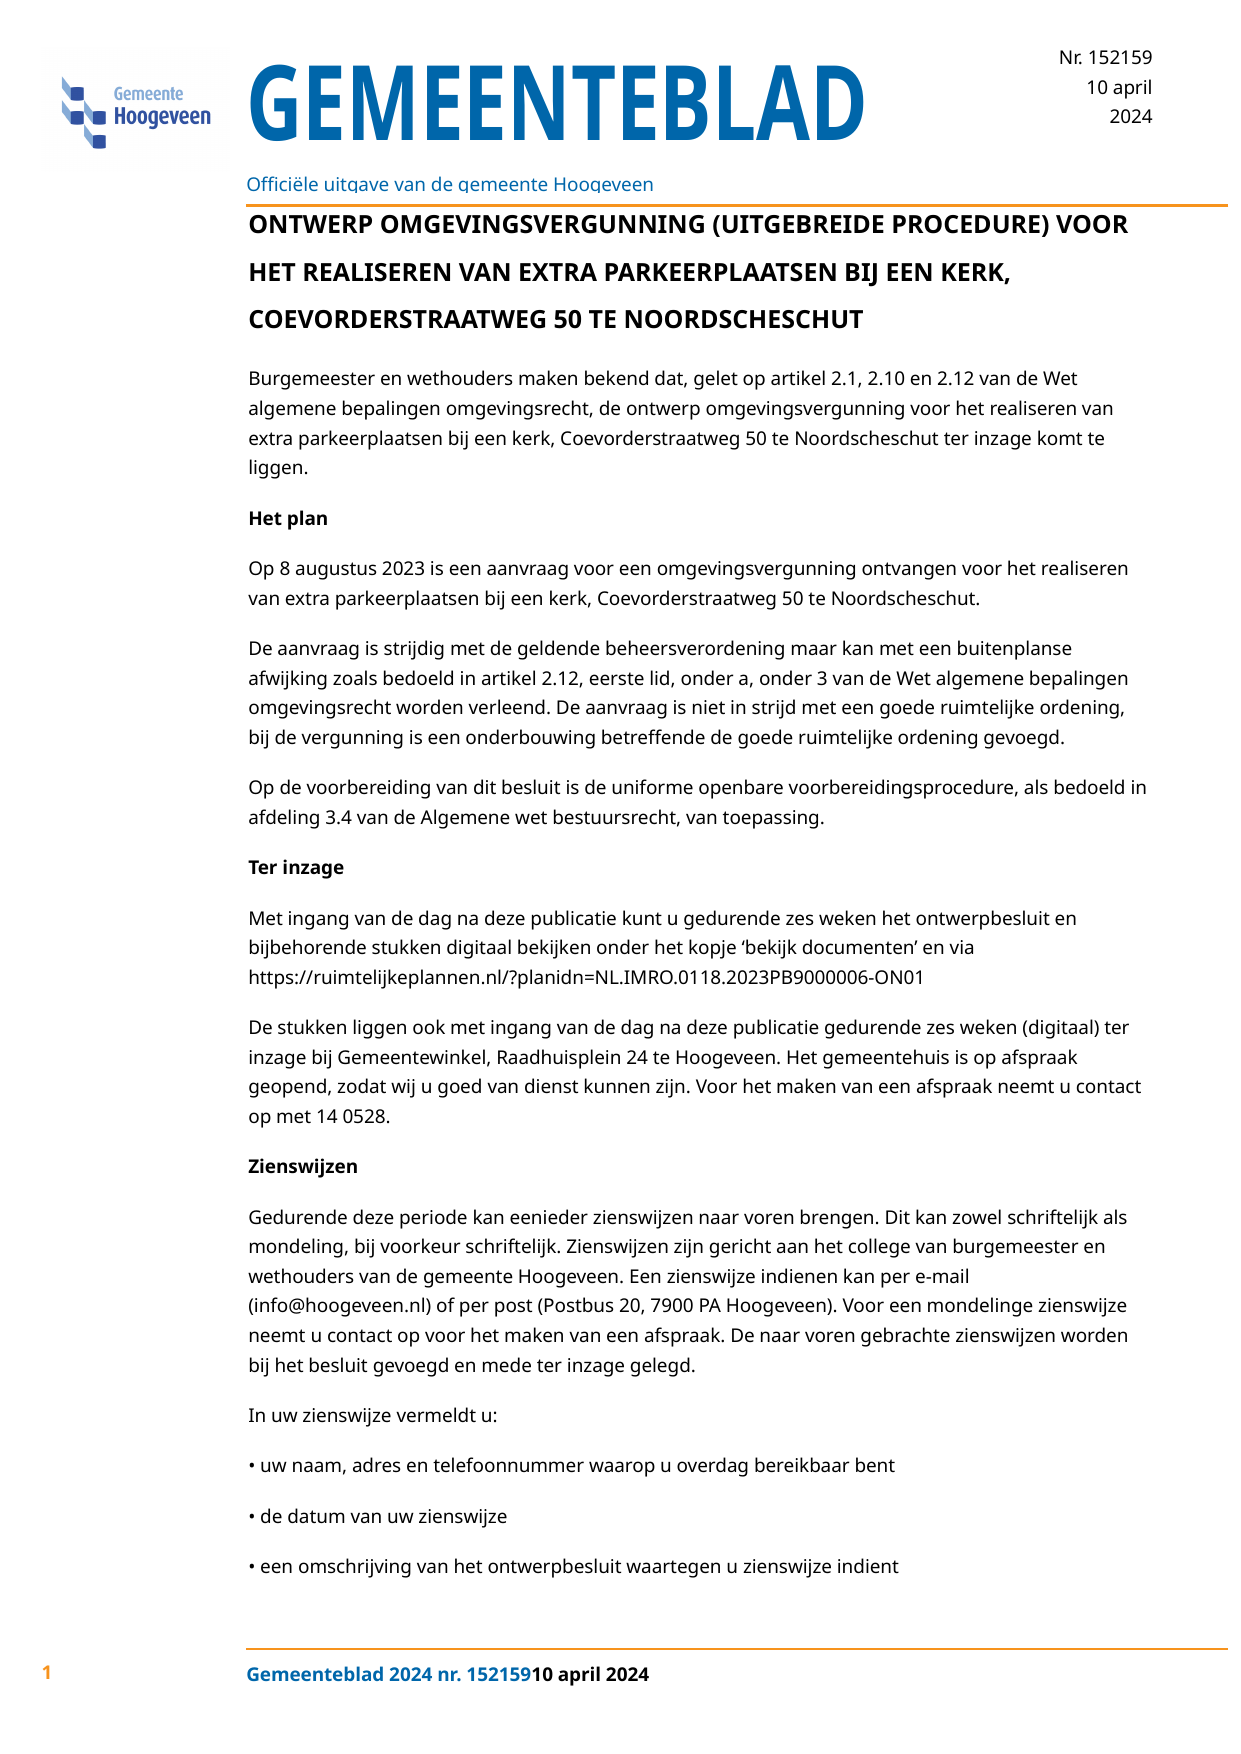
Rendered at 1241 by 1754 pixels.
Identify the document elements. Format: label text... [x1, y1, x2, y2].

text Op 8 augustus 2023 is een aanvraag voor een omgevingsvergunning ontvangen voor het realiseren van extra parkeerplaatsen bij een kerk, Coevorderstraatweg 50 te Noordscheschut. [248, 555, 1152, 610]
text Met ingang van de dag na deze publicatie kunt u gedurende zes weken het ontwerpbesluit en bijbehorende stukken digitaal bekijken onder het kopje ‘bekijk documenten’ en via https://ruimtelijkeplannen.nl/?planidn=NL.IMRO.0118.2023PB9000006-ON01 [248, 905, 1152, 989]
text Gedurende deze periode kan eenieder zienswijzen naar voren brengen. Dit kan zowel schriftelijk als mondeling, bij voorkeur schriftelijk. Zienswijzen zijn gericht aan het college van burgemeester en wethouders van de gemeente Hoogeveen. Een zienswijze indienen kan per e-mail (info@hoogeveen.nl) of per post (Postbus 20, 7900 PA Hoogeveen). Voor een mondelinge zienswijze neemt u contact op voor het maken van een afspraak. De naar voren gebrachte zienswijzen worden bij het besluit gevoegd en mede ter inzage gelegd. [248, 1204, 1152, 1377]
text Burgemeester en wethouders maken bekend dat, gelet op artikel 2.1, 2.10 en 2.12 van de Wet algemene bepalingen omgevingsrecht, de ontwerp omgevingsvergunning voor het realiseren van extra parkeerplaatsen bij een kerk, Coevorderstraatweg 50 te Noordscheschut ter inzage komt te liggen. [248, 366, 1152, 480]
text ONTWERP OMGEVINGSVERGUNNING (UITGEBREIDE PROCEDURE) VOOR HET REALISEREN VAN EXTRA PARKEERPLAATSEN BIJ EEN KERK, COEVORDERSTRAATWEG 50 TE NOORDSCHESCHUT [248, 207, 1152, 336]
text De stukken liggen ook met ingang van de dag na deze publicatie gedurende zes weken (digitaal) ter inzage bij Gemeentewinkel, Raadhuisplein 24 te Hoogeveen. Het gemeentehuis is op afspraak geopend, zodat wij u goed van dienst kunnen zijn. Voor het maken van een afspraak neemt u contact op met 14 0528. [248, 1014, 1152, 1129]
text Op de voorbereiding van dit besluit is de uniforme openbare voorbereidingsprocedure, als bedoeld in afdeling 3.4 van de Algemene wet bestuursrecht, van toepassing. [248, 774, 1152, 829]
picture [41, 47, 231, 172]
text Ter inzage [248, 854, 1152, 880]
text In uw zienswijze vermeldt u: [248, 1402, 1152, 1428]
text • de datum van uw zienswijze [248, 1503, 1152, 1529]
text • een omschrijving van het ontwerpbesluit waartegen u zienswijze indient [248, 1553, 1152, 1579]
text Zienswijzen [248, 1153, 1152, 1179]
text Het plan [248, 505, 1152, 530]
text De aanvraag is strijdig met de geldende beheersverordening maar kan met een buitenplanse afwijking zoals bedoeld in artikel 2.12, eerste lid, onder a, onder 3 van de Wet algemene bepalingen omgevingsrecht worden verleend. De aanvraag is niet in strijd met een goede ruimtelijke ordening, bij de vergunning is een onderbouwing betreffende de goede ruimtelijke ordening gevoegd. [248, 635, 1152, 749]
text • uw naam, adres en telefoonnummer waarop u overdag bereikbaar bent [248, 1453, 1152, 1478]
